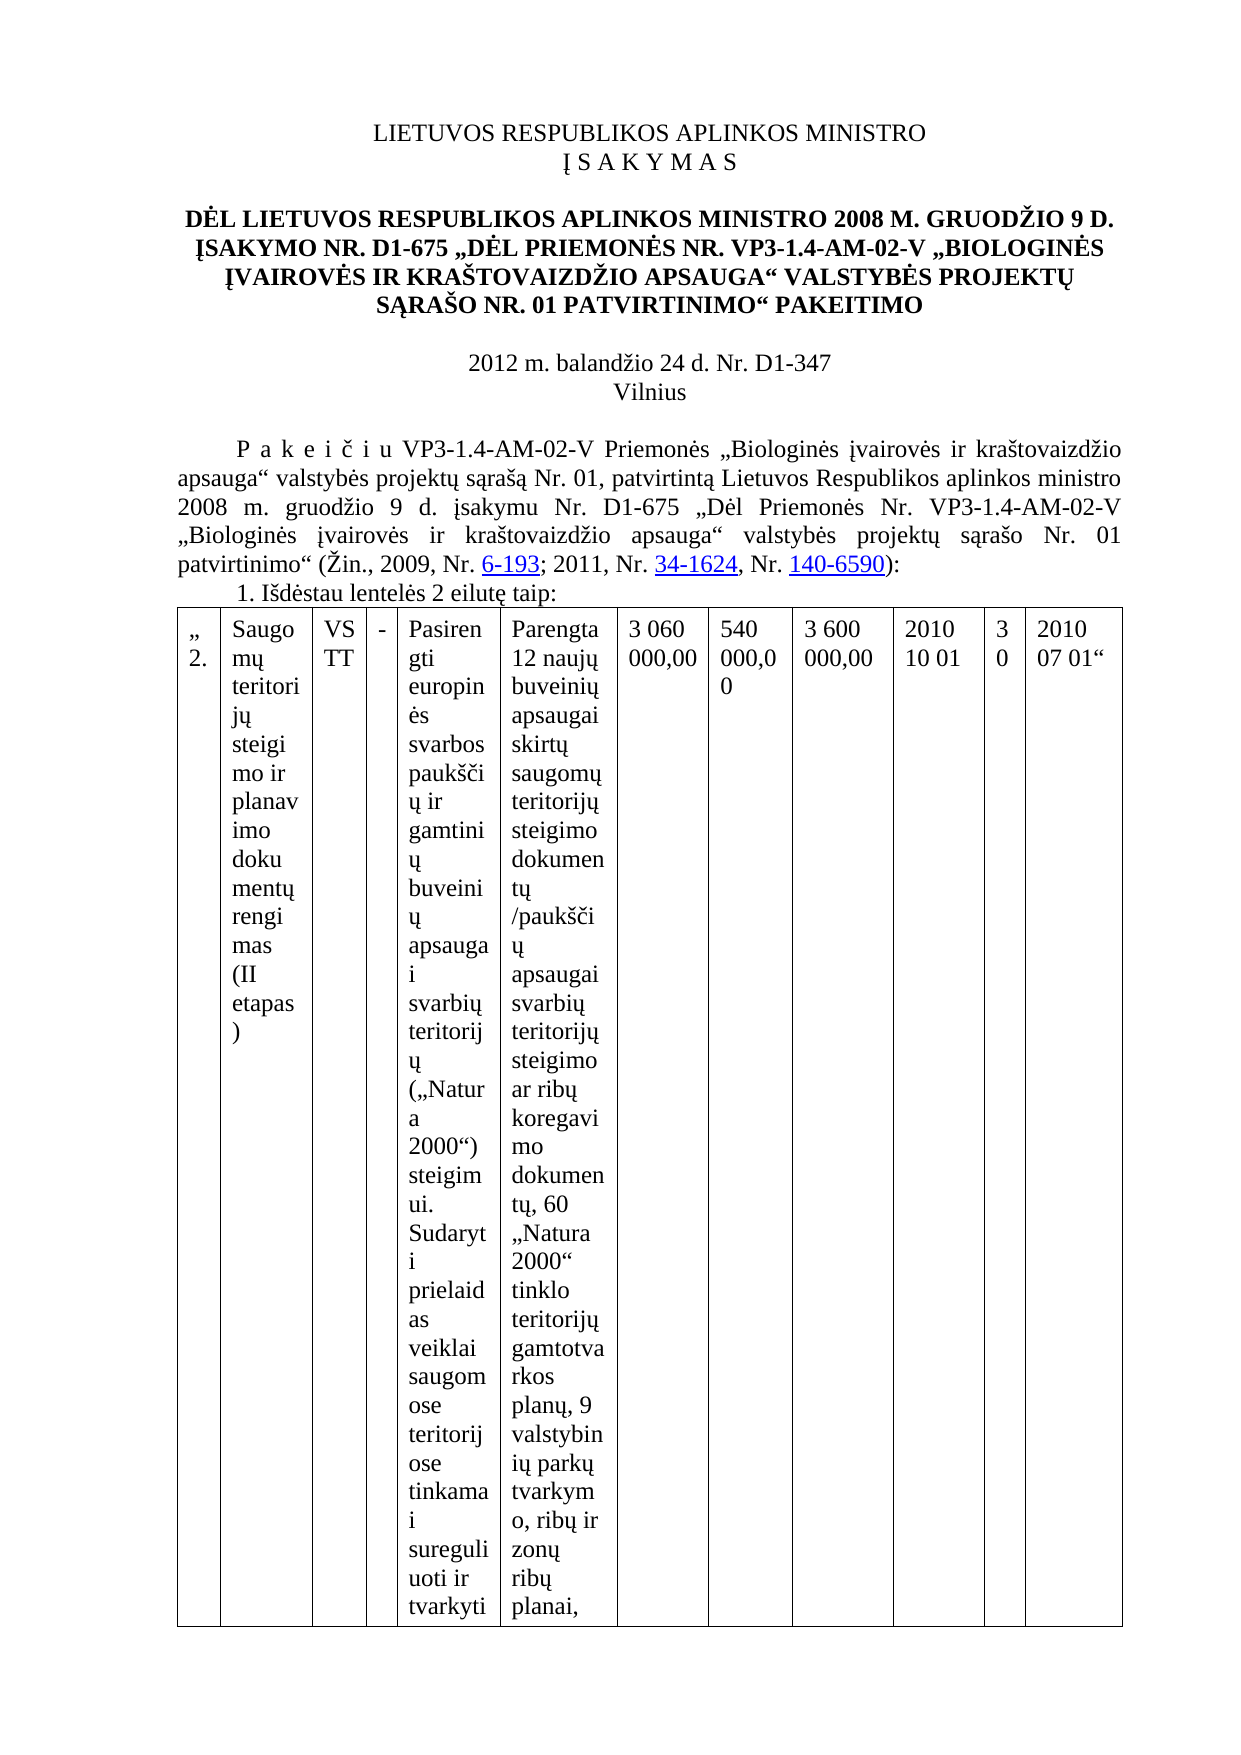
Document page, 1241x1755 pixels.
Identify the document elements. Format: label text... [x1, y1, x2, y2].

text 1. Išdėstau lentelės 2 eilutę taip: [177, 578, 1122, 607]
text LIETUVOS RESPUBLIKOS APLINKOS MINISTRO [177, 118, 1122, 147]
table_header VSTT [313, 608, 366, 1626]
text 2012 m. balandžio 24 d. Nr. D1-347 [177, 348, 1122, 377]
table_header „2. [178, 608, 220, 1626]
table_header 2010 10 01 [894, 608, 984, 1626]
table_header 3 060 000,00 [618, 608, 708, 1626]
text Į S A K Y M A S [177, 147, 1122, 176]
text P a k e i č i u VP3-1.4-AM-02-V Priemonės „Biologinės įvairovės ir kraštovaizdžio apsauga“ valstybės projektų sąrašą Nr. 01, patvirtintą Lietuvos Respublikos aplinkos ministro 2008 m. gruodžio 9 d. įsakymu Nr. D1-675 „Dėl Priemonės Nr. VP3-1.4-AM-02-V „Biologinės įvairovės ir kraštovaizdžio apsauga“ valstybės projektų sąrašo Nr. 01 patvirtinimo“ (Žin., 2009, Nr. 6-193; 2011, Nr. 34-1624, Nr. 140-6590): [177, 434, 1122, 578]
table_header Pasirengti europinės svarbos paukščių ir gamtinių buveinių apsaugai svarbių teritorijų („Natura 2000“) steigimui. Sudaryti prielaidas veiklai saugomose teritorijose tinkamai sureguliuoti ir tvarkyti [398, 608, 500, 1626]
table_header - [367, 608, 397, 1626]
table_header 30 [985, 608, 1025, 1626]
text Vilnius [177, 377, 1122, 406]
table_header 2010 07 01“ [1026, 608, 1122, 1626]
table_header 3 600 000,00 [793, 608, 893, 1626]
table_header Saugomų teritorijų steigimo ir planavimo dokumentų rengimas (II etapas) [221, 608, 312, 1626]
table_header 540 000,00 [709, 608, 792, 1626]
table_header Parengta 12 naujų buveinių apsaugai skirtų saugomų teritorijų steigimo dokumentų /paukščių apsaugai svarbių teritorijų steigimo ar ribų koregavimo dokumentų, 60 „Natura 2000“ tinklo teritorijų gamtotvarkos planų, 9 valstybinių parkų tvarkymo, ribų ir zonų ribų planai, [501, 608, 617, 1626]
text DĖL Lietuvos Respublikos aplinkos ministro 2008 m. gruodžio 9 d. įsakymo Nr. d1-675 „DĖL priemonĖS Nr. VP3-1.4-AM-02-V „Biologinės įvairovės ir kraštovaizdžio apsauga“ VALSTYBĖS PROJEKTŲ SĄRAŠO Nr. 01 PATVIRTINIMO“ PAKEITIMO [177, 204, 1122, 319]
